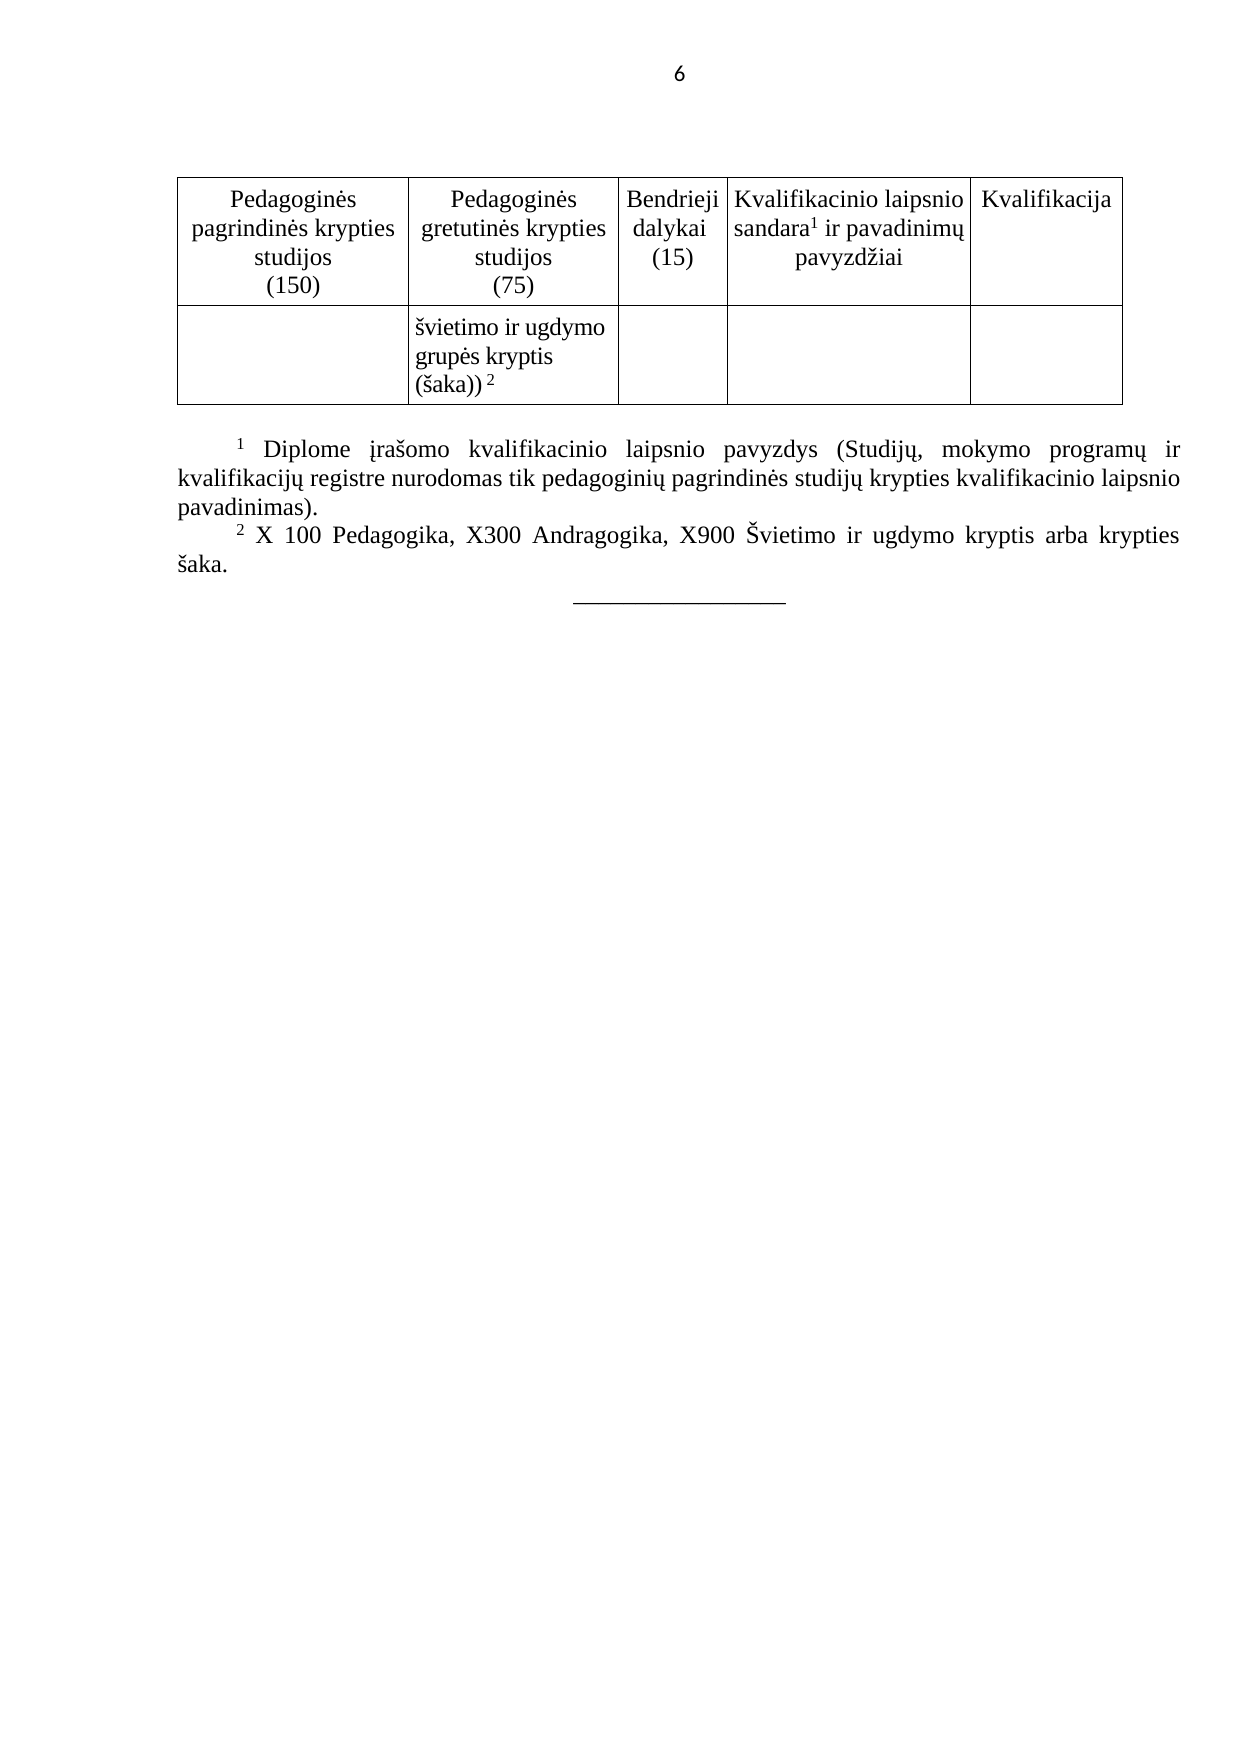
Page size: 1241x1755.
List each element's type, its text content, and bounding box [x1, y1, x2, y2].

text 1 Diplome įrašomo kvalifikacinio laipsnio pavyzdys (Studijų, mokymo programų ir kvalifikacijų registre nurodomas tik pedagoginių pagrindinės studijų krypties kvalifikacinio laipsnio pavadinimas). [177, 434, 1181, 520]
table_cell [728, 306, 970, 404]
table_header Pedagoginės pagrindinės krypties studijos (150) [178, 178, 408, 305]
table_cell [971, 306, 1122, 404]
table_header Bendrieji dalykai (15) [619, 178, 727, 305]
table_header Kvalifikacija [971, 178, 1122, 305]
table_header Pedagoginės gretutinės krypties studijos (75) [409, 178, 618, 305]
text 2 X 100 Pedagogika, X300 Andragogika, X900 Švietimo ir ugdymo kryptis arba krypties šaka. [177, 520, 1181, 578]
table_header Kvalifikacinio laipsnio sandara1 ir pavadinimų pavyzdžiai [728, 178, 970, 305]
text _________________ [177, 578, 1181, 607]
table_cell švietimo ir ugdymo grupės kryptis (šaka)) 2 [409, 306, 618, 404]
table_cell [178, 306, 408, 404]
table_cell [619, 306, 727, 404]
